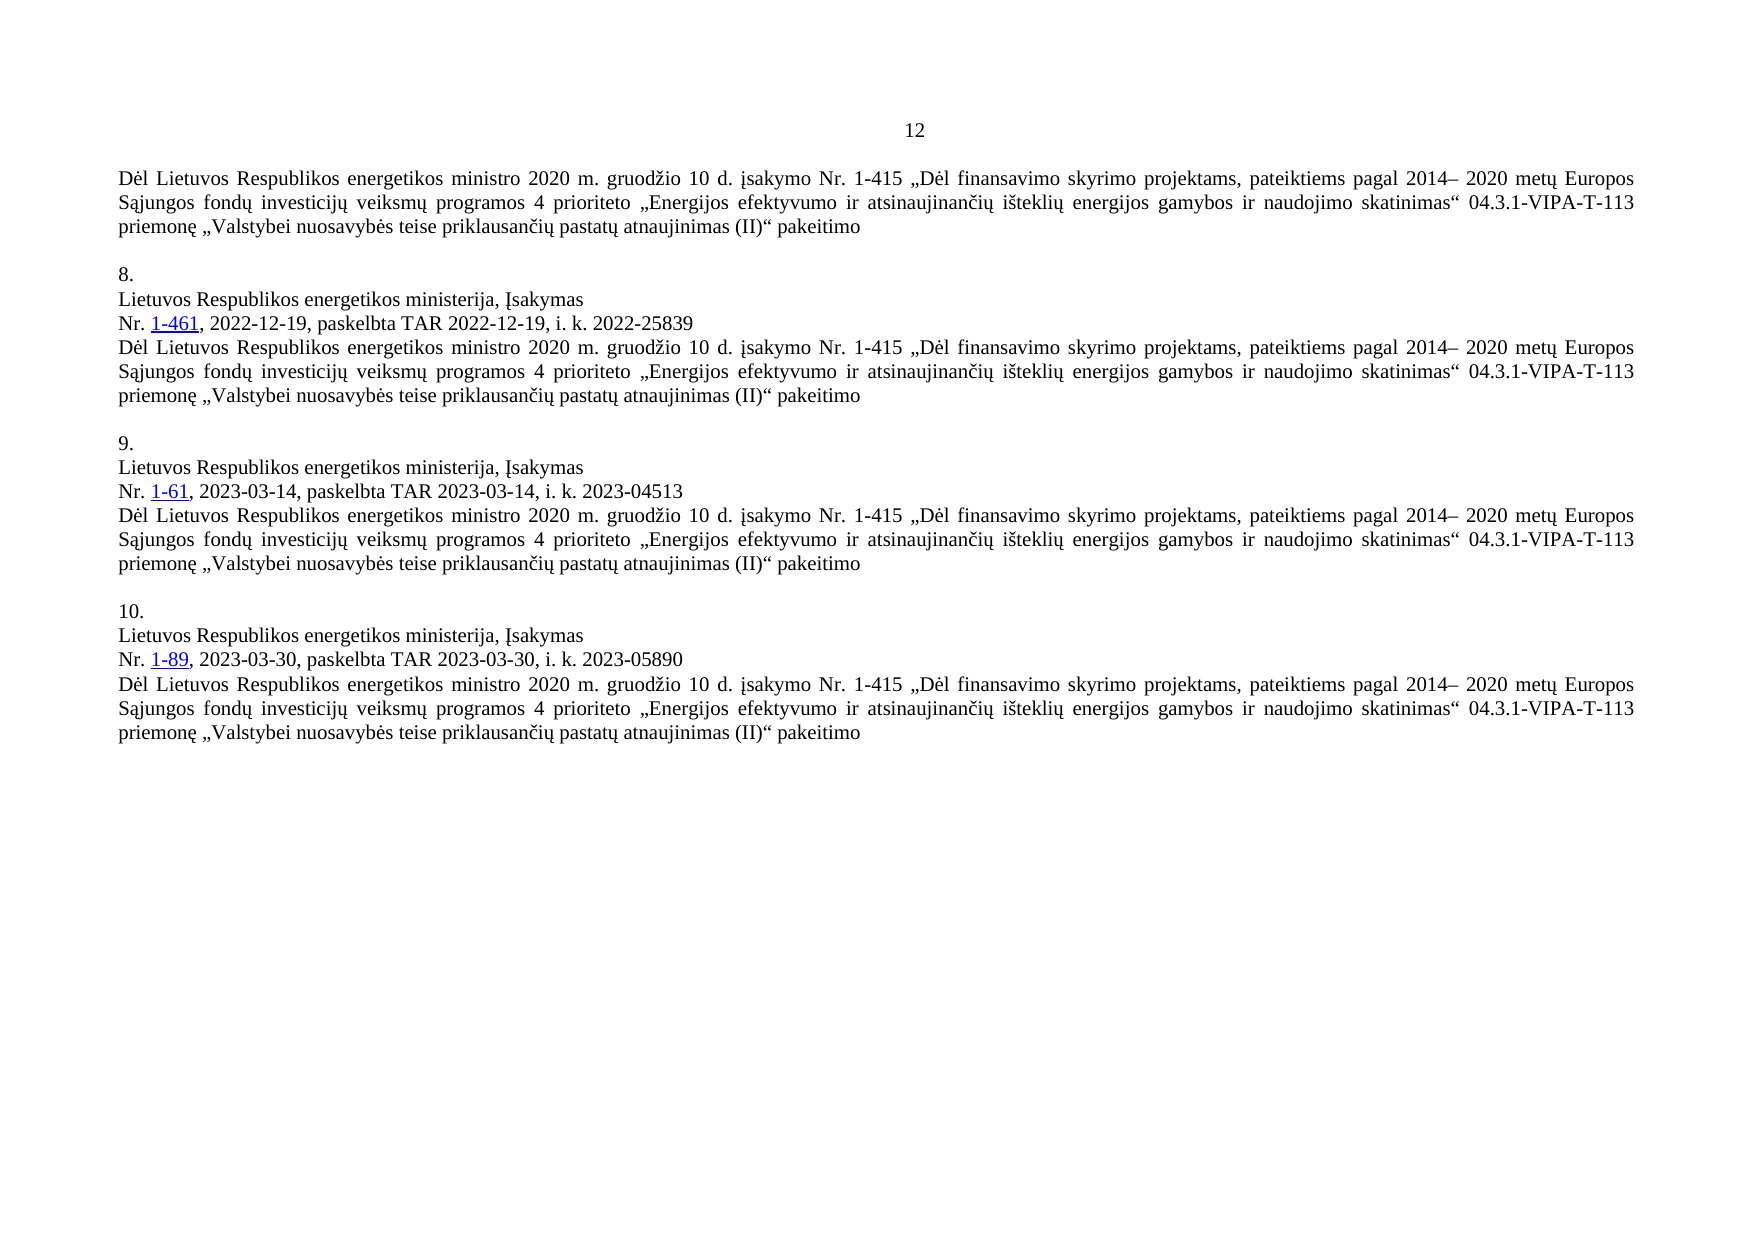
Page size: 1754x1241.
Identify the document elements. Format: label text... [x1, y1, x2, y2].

text 9. [118, 431, 1636, 455]
text Dėl Lietuvos Respublikos energetikos ministro 2020 m. gruodžio 10 d. įsakymo Nr. 1-415 „Dėl finansavimo skyrimo projektams, pateiktiems pagal 2014– 2020 metų Europos Sąjungos fondų investicijų veiksmų programos 4 prioriteto „Energijos efektyvumo ir atsinaujinančių išteklių energijos gamybos ir naudojimo skatinimas“ 04.3.1-VIPA-T-113 priemonę „Valstybei nuosavybės teise priklausančių pastatų atnaujinimas (II)“ pakeitimo [118, 166, 1636, 238]
text Lietuvos Respublikos energetikos ministerija, Įsakymas [118, 455, 1636, 479]
text 8. [118, 262, 1636, 286]
text Nr. 1-461, 2022-12-19, paskelbta TAR 2022-12-19, i. k. 2022-25839 [118, 311, 1636, 334]
text Nr. 1-61, 2023-03-14, paskelbta TAR 2023-03-14, i. k. 2023-04513 [118, 479, 1636, 503]
text Nr. 1-89, 2023-03-30, paskelbta TAR 2023-03-30, i. k. 2023-05890 [118, 647, 1636, 671]
text Lietuvos Respublikos energetikos ministerija, Įsakymas [118, 286, 1636, 311]
text Dėl Lietuvos Respublikos energetikos ministro 2020 m. gruodžio 10 d. įsakymo Nr. 1-415 „Dėl finansavimo skyrimo projektams, pateiktiems pagal 2014– 2020 metų Europos Sąjungos fondų investicijų veiksmų programos 4 prioriteto „Energijos efektyvumo ir atsinaujinančių išteklių energijos gamybos ir naudojimo skatinimas“ 04.3.1-VIPA-T-113 priemonę „Valstybei nuosavybės teise priklausančių pastatų atnaujinimas (II)“ pakeitimo [118, 671, 1636, 744]
text Dėl Lietuvos Respublikos energetikos ministro 2020 m. gruodžio 10 d. įsakymo Nr. 1-415 „Dėl finansavimo skyrimo projektams, pateiktiems pagal 2014– 2020 metų Europos Sąjungos fondų investicijų veiksmų programos 4 prioriteto „Energijos efektyvumo ir atsinaujinančių išteklių energijos gamybos ir naudojimo skatinimas“ 04.3.1-VIPA-T-113 priemonę „Valstybei nuosavybės teise priklausančių pastatų atnaujinimas (II)“ pakeitimo [118, 334, 1636, 407]
text Dėl Lietuvos Respublikos energetikos ministro 2020 m. gruodžio 10 d. įsakymo Nr. 1-415 „Dėl finansavimo skyrimo projektams, pateiktiems pagal 2014– 2020 metų Europos Sąjungos fondų investicijų veiksmų programos 4 prioriteto „Energijos efektyvumo ir atsinaujinančių išteklių energijos gamybos ir naudojimo skatinimas“ 04.3.1-VIPA-T-113 priemonę „Valstybei nuosavybės teise priklausančių pastatų atnaujinimas (II)“ pakeitimo [118, 503, 1636, 575]
text Lietuvos Respublikos energetikos ministerija, Įsakymas [118, 623, 1636, 647]
text 10. [118, 599, 1636, 623]
